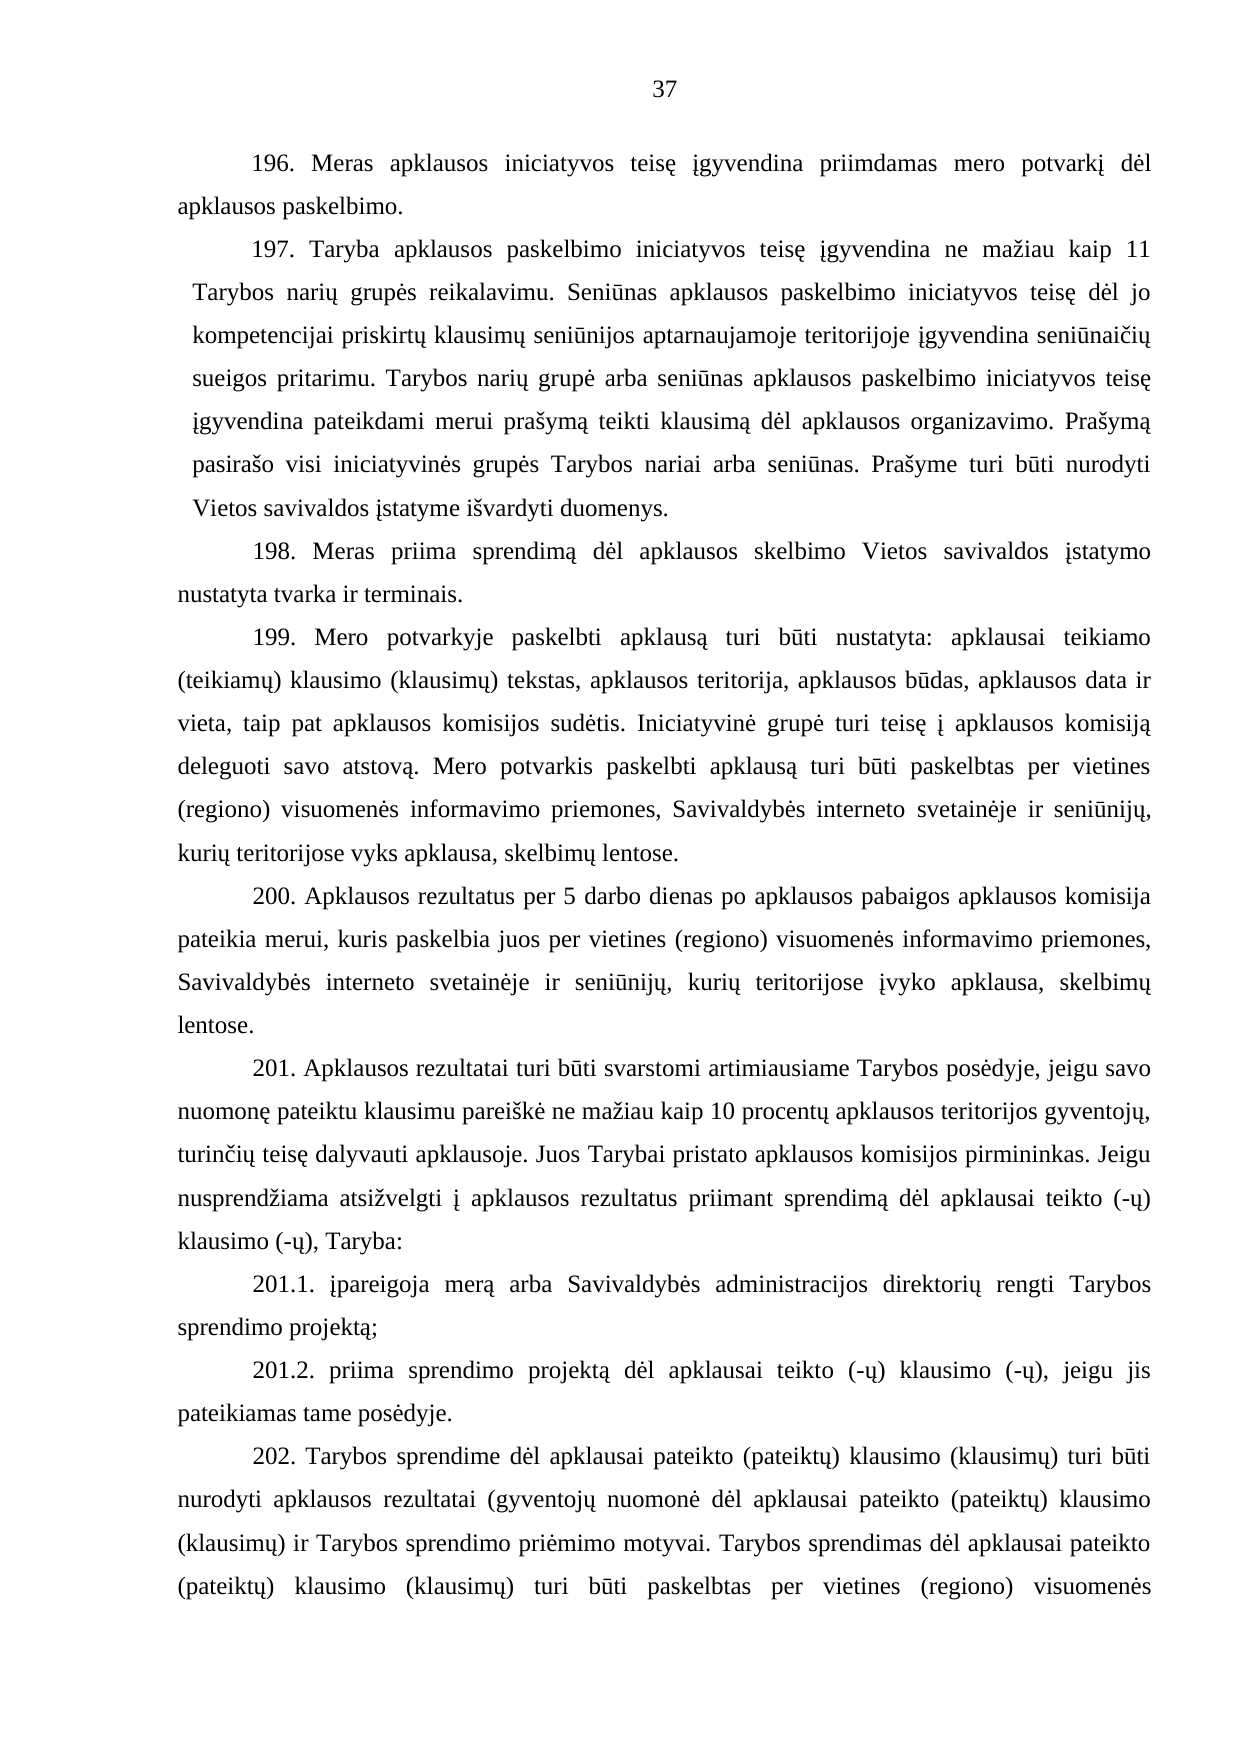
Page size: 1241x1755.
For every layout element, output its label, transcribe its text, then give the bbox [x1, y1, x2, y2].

text 201.2. priima sprendimo projektą dėl apklausai teikto (-ų) klausimo (-ų), jeigu jis pateikiamas tame posėdyje. [177, 1355, 1152, 1427]
text 197. Taryba apklausos paskelbimo iniciatyvos teisę įgyvendina ne mažiau kaip 11 Tarybos narių grupės reikalavimu. Seniūnas apklausos paskelbimo iniciatyvos teisę dėl jo kompetencijai priskirtų klausimų seniūnijos aptarnaujamoje teritorijoje įgyvendina seniūnaičių sueigos pritarimu. Tarybos narių grupė arba seniūnas apklausos paskelbimo iniciatyvos teisę įgyvendina pateikdami merui prašymą teikti klausimą dėl apklausos organizavimo. Prašymą pasirašo visi iniciatyvinės grupės Tarybos nariai arba seniūnas. Prašyme turi būti nurodyti Vietos savivaldos įstatyme išvardyti duomenys. [192, 234, 1152, 521]
text 196. Meras apklausos iniciatyvos teisę įgyvendina priimdamas mero potvarkį dėl apklausos paskelbimo. [177, 148, 1152, 219]
text 199. Mero potvarkyje paskelbti apklausą turi būti nustatyta: apklausai teikiamo (teikiamų) klausimo (klausimų) tekstas, apklausos teritorija, apklausos būdas, apklausos data ir vieta, taip pat apklausos komisijos sudėtis. Iniciatyvinė grupė turi teisę į apklausos komisiją deleguoti savo atstovą. Mero potvarkis paskelbti apklausą turi būti paskelbtas per vietines (regiono) visuomenės informavimo priemones, Savivaldybės interneto svetainėje ir seniūnijų, kurių teritorijose vyks apklausa, skelbimų lentose. [177, 622, 1152, 866]
text 201.1. įpareigoja merą arba Savivaldybės administracijos direktorių rengti Tarybos sprendimo projektą; [177, 1269, 1152, 1341]
text 201. Apklausos rezultatai turi būti svarstomi artimiausiame Tarybos posėdyje, jeigu savo nuomonę pateiktu klausimu pareiškė ne mažiau kaip 10 procentų apklausos teritorijos gyventojų, turinčių teisę dalyvauti apklausoje. Juos Tarybai pristato apklausos komisijos pirmininkas. Jeigu nusprendžiama atsižvelgti į apklausos rezultatus priimant sprendimą dėl apklausai teikto (-ų) klausimo (-ų), Taryba: [177, 1053, 1152, 1254]
text 198. Meras priima sprendimą dėl apklausos skelbimo Vietos savivaldos įstatymo nustatyta tvarka ir terminais. [177, 536, 1152, 608]
text 200. Apklausos rezultatus per 5 darbo dienas po apklausos pabaigos apklausos komisija pateikia merui, kuris paskelbia juos per vietines (regiono) visuomenės informavimo priemones, Savivaldybės interneto svetainėje ir seniūnijų, kurių teritorijose įvyko apklausa, skelbimų lentose. [177, 881, 1152, 1039]
text 202. Tarybos sprendime dėl apklausai pateikto (pateiktų) klausimo (klausimų) turi būti nurodyti apklausos rezultatai (gyventojų nuomonė dėl apklausai pateikto (pateiktų) klausimo (klausimų) ir Tarybos sprendimo priėmimo motyvai. Tarybos sprendimas dėl apklausai pateikto (pateiktų) klausimo (klausimų) turi būti paskelbtas per vietines (regiono) visuomenės [177, 1441, 1152, 1599]
